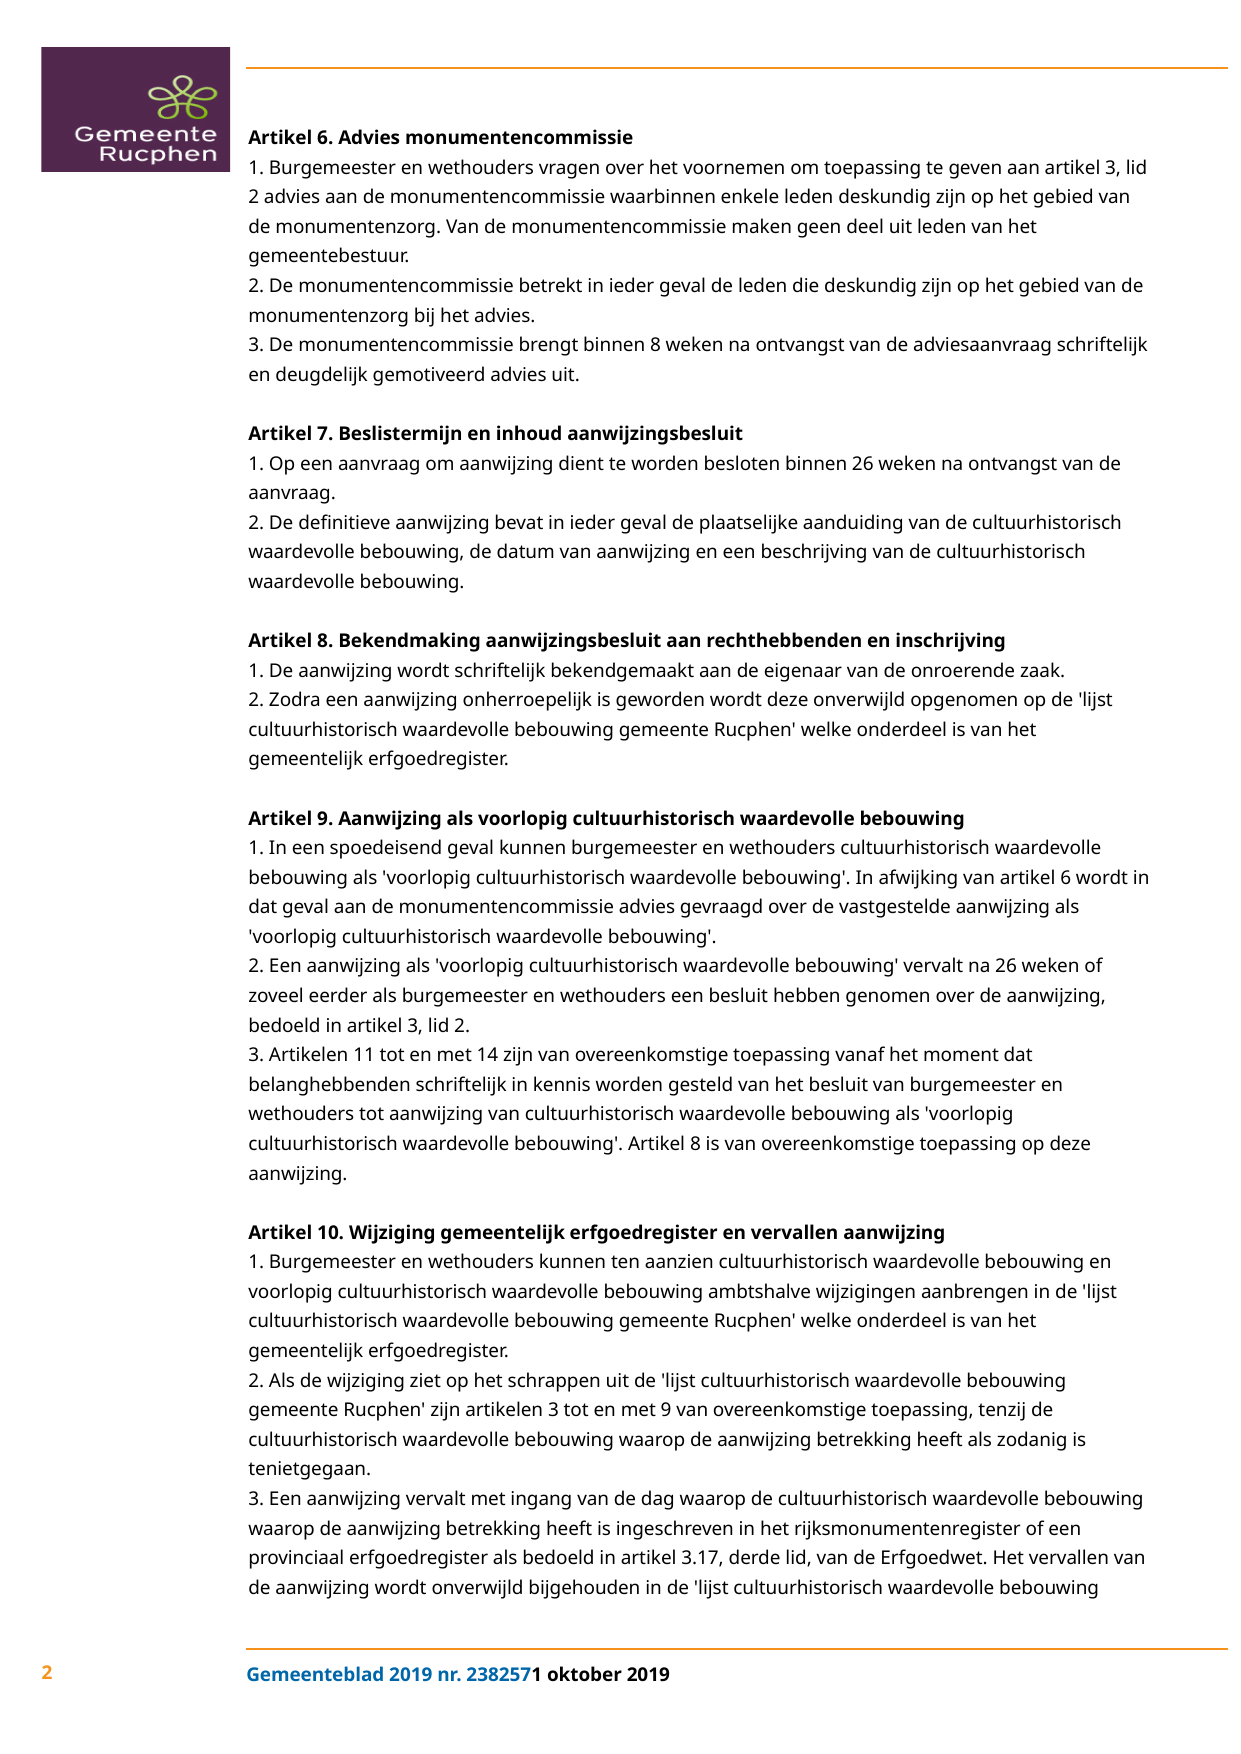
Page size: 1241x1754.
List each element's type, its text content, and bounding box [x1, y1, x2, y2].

text Artikel 7. Beslistermijn en inhoud aanwijzingsbesluit [248, 420, 1152, 446]
text Artikel 6. Advies monumentencommissie [248, 124, 1152, 150]
text 1. Burgemeester en wethouders vragen over het voornemen om toepassing te geven aan artikel 3, lid 2 advies aan de monumentencommissie waarbinnen enkele leden deskundig zijn op het gebied van de monumentenzorg. Van de monumentencommissie maken geen deel uit leden van het gemeentebestuur. [248, 154, 1152, 268]
text 3. Artikelen 11 tot en met 14 zijn van overeenkomstige toepassing vanaf het moment dat belanghebbenden schriftelijk in kennis worden gesteld van het besluit van burgemeester en wethouders tot aanwijzing van cultuurhistorisch waardevolle bebouwing als 'voorlopig cultuurhistorisch waardevolle bebouwing'. Artikel 8 is van overeenkomstige toepassing op deze aanwijzing. [248, 1041, 1152, 1186]
text Artikel 8. Bekendmaking aanwijzingsbesluit aan rechthebbenden en inschrijving [248, 627, 1152, 653]
text 1. De aanwijzing wordt schriftelijk bekendgemaakt aan de eigenaar van de onroerende zaak. [248, 657, 1152, 683]
text 1. Op een aanvraag om aanwijzing dient te worden besloten binnen 26 weken na ontvangst van de aanvraag. [248, 450, 1152, 505]
text 1. Burgemeester en wethouders kunnen ten aanzien cultuurhistorisch waardevolle bebouwing en voorlopig cultuurhistorisch waardevolle bebouwing ambtshalve wijzigingen aanbrengen in de 'lijst cultuurhistorisch waardevolle bebouwing gemeente Rucphen' welke onderdeel is van het gemeentelijk erfgoedregister. [248, 1248, 1152, 1363]
text Artikel 9. Aanwijzing als voorlopig cultuurhistorisch waardevolle bebouwing [248, 805, 1152, 831]
text 3. De monumentencommissie brengt binnen 8 weken na ontvangst van de adviesaanvraag schriftelijk en deugdelijk gemotiveerd advies uit. [248, 331, 1152, 387]
text Artikel 10. Wijziging gemeentelijk erfgoedregister en vervallen aanwijzing [248, 1219, 1152, 1245]
text 3. Een aanwijzing vervalt met ingang van de dag waarop de cultuurhistorisch waardevolle bebouwing waarop de aanwijzing betrekking heeft is ingeschreven in het rijksmonumentenregister of een provinciaal erfgoedregister als bedoeld in artikel 3.17, derde lid, van de Erfgoedwet. Het vervallen van de aanwijzing wordt onverwijld bijgehouden in de 'lijst cultuurhistorisch waardevolle bebouwing [248, 1485, 1152, 1600]
picture [41, 47, 231, 172]
text 2. De definitieve aanwijzing bevat in ieder geval de plaatselijke aanduiding van de cultuurhistorisch waardevolle bebouwing, de datum van aanwijzing en een beschrijving van de cultuurhistorisch waardevolle bebouwing. [248, 509, 1152, 594]
text 2. De monumentencommissie betrekt in ieder geval de leden die deskundig zijn op het gebied van de monumentenzorg bij het advies. [248, 272, 1152, 328]
text 1. In een spoedeisend geval kunnen burgemeester en wethouders cultuurhistorisch waardevolle bebouwing als 'voorlopig cultuurhistorisch waardevolle bebouwing'. In afwijking van artikel 6 wordt in dat geval aan de monumentencommissie advies gevraagd over de vastgestelde aanwijzing als 'voorlopig cultuurhistorisch waardevolle bebouwing'. [248, 834, 1152, 949]
text 2. Een aanwijzing als 'voorlopig cultuurhistorisch waardevolle bebouwing' vervalt na 26 weken of zoveel eerder als burgemeester en wethouders een besluit hebben genomen over de aanwijzing, bedoeld in artikel 3, lid 2. [248, 953, 1152, 1038]
text 2. Als de wijziging ziet op het schrappen uit de 'lijst cultuurhistorisch waardevolle bebouwing gemeente Rucphen' zijn artikelen 3 tot en met 9 van overeenkomstige toepassing, tenzij de cultuurhistorisch waardevolle bebouwing waarop de aanwijzing betrekking heeft als zodanig is tenietgegaan. [248, 1367, 1152, 1481]
text 2. Zodra een aanwijzing onherroepelijk is geworden wordt deze onverwijld opgenomen op de 'lijst cultuurhistorisch waardevolle bebouwing gemeente Rucphen' welke onderdeel is van het gemeentelijk erfgoedregister. [248, 686, 1152, 771]
